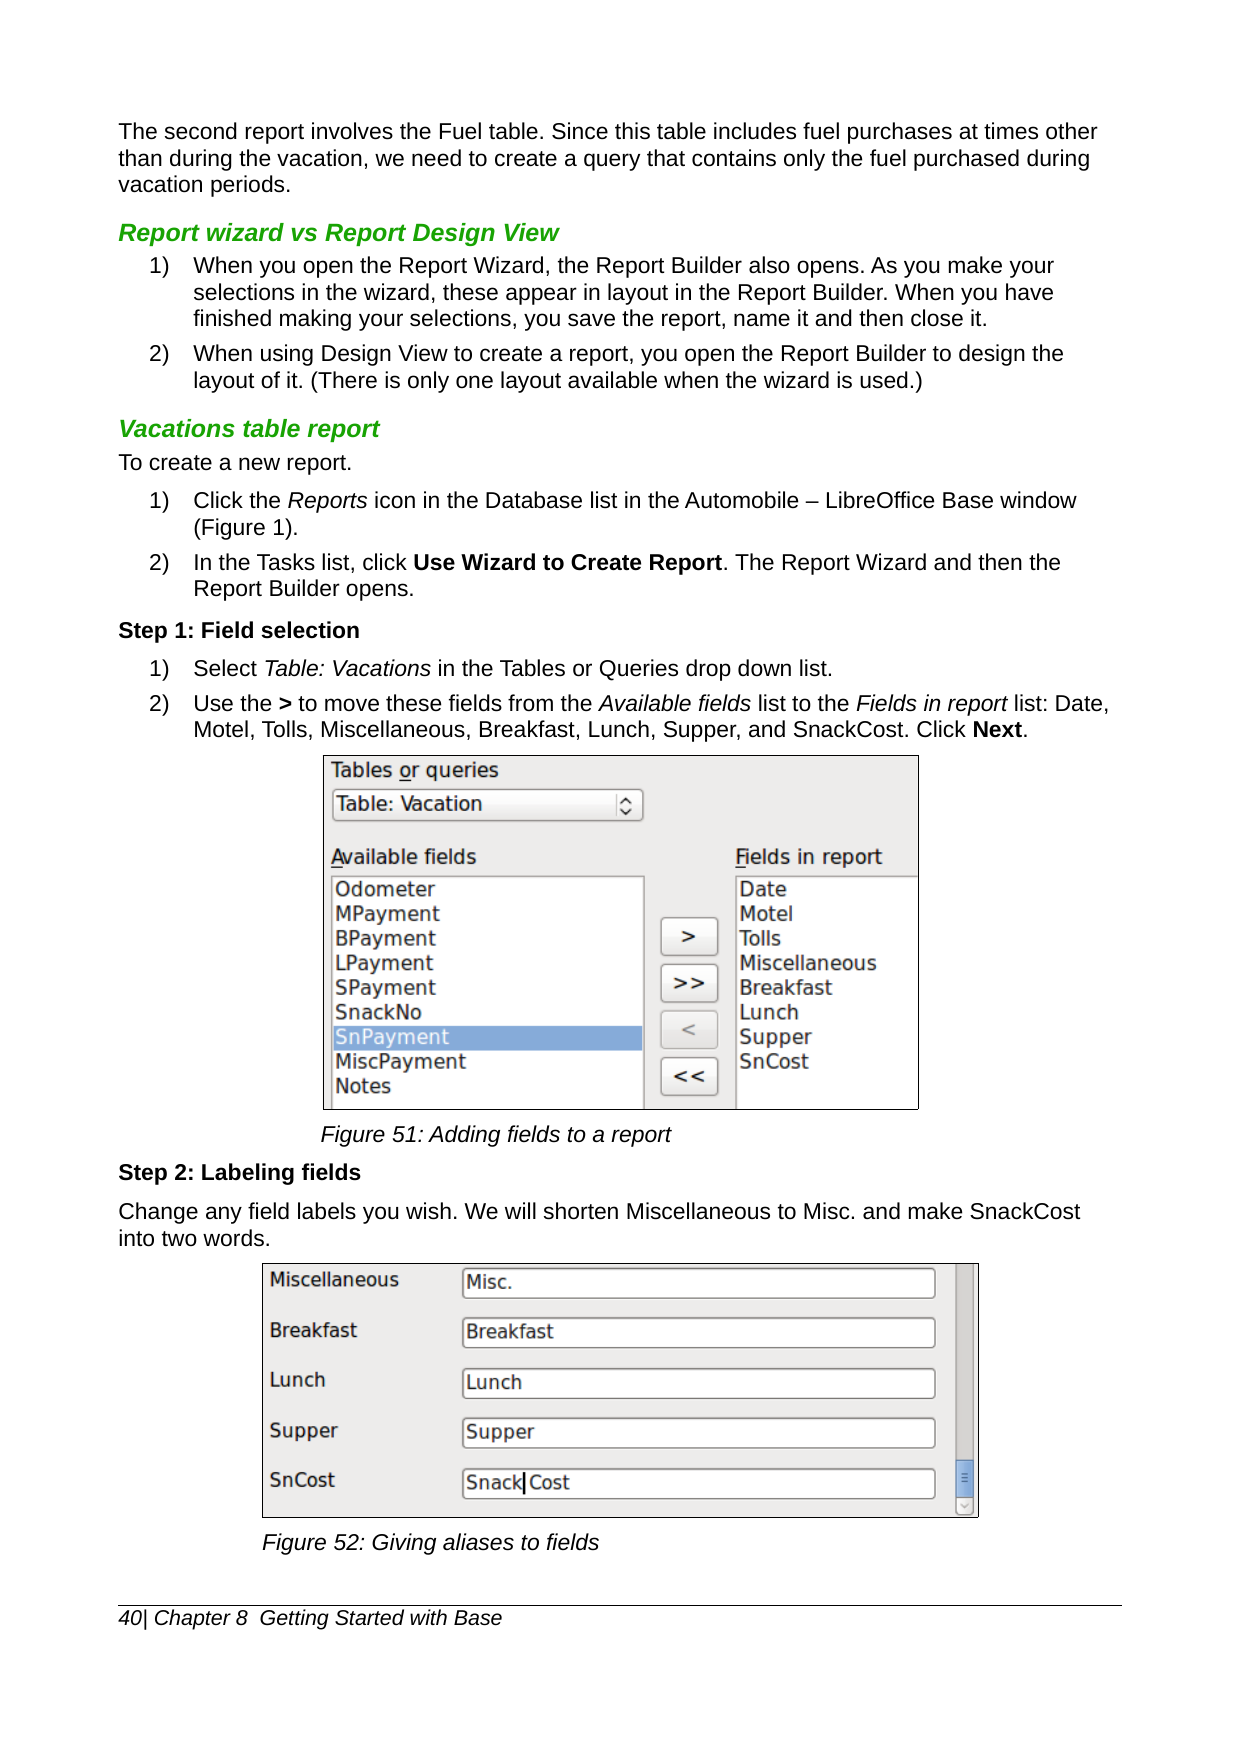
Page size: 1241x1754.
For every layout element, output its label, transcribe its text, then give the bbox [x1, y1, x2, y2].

list In the Tasks list, click Use Wizard to Create Report. The Report Wizard and then the Report Builder opens. [169, 549, 1122, 602]
text Figure 52: Giving aliases to fields [262, 1529, 978, 1555]
list Click the Reports icon in the Database list in the Automobile – LibreOffice Base window (Figure 1). [169, 487, 1122, 540]
text Figure 51: Adding fields to a report [320, 1121, 920, 1147]
list Select Table: Vacations in the Tables or Queries drop down list. [169, 655, 1122, 681]
list When using Design View to create a report, you open the Report Builder to design the layout of it. (There is only one layout available when the wizard is used.) [169, 340, 1122, 393]
text Step 2: Labeling fields [118, 1159, 1122, 1186]
list When you open the Report Wizard, the Report Builder also opens. As you make your selections in the wizard, these appear in layout in the Report Builder. When you have finished making your selections, you save the report, name it and then close it. [169, 252, 1122, 332]
list Use the > to move these fields from the Available fields list to the Fields in report list: Date, Motel, Tolls, Miscellaneous, Breakfast, Lunch, Supper, and SnackCost. Click Next. [169, 690, 1122, 743]
text The second report involves the Fuel table. Since this table includes fuel purchases at times other than during the vacation, we need to create a query that contains only the fuel purchased during vacation periods. [118, 118, 1122, 197]
picture [324, 756, 918, 1109]
picture [263, 1264, 978, 1517]
subtitle Report wizard vs Report Design View [118, 218, 1122, 247]
text Change any field labels you wish. We will shorten Miscellaneous to Misc. and make SnackCost into two words. [118, 1198, 1122, 1251]
subtitle Vacations table report [118, 414, 1122, 442]
text To create a new report. [118, 448, 1122, 475]
text Step 1: Field selection [118, 617, 1122, 643]
